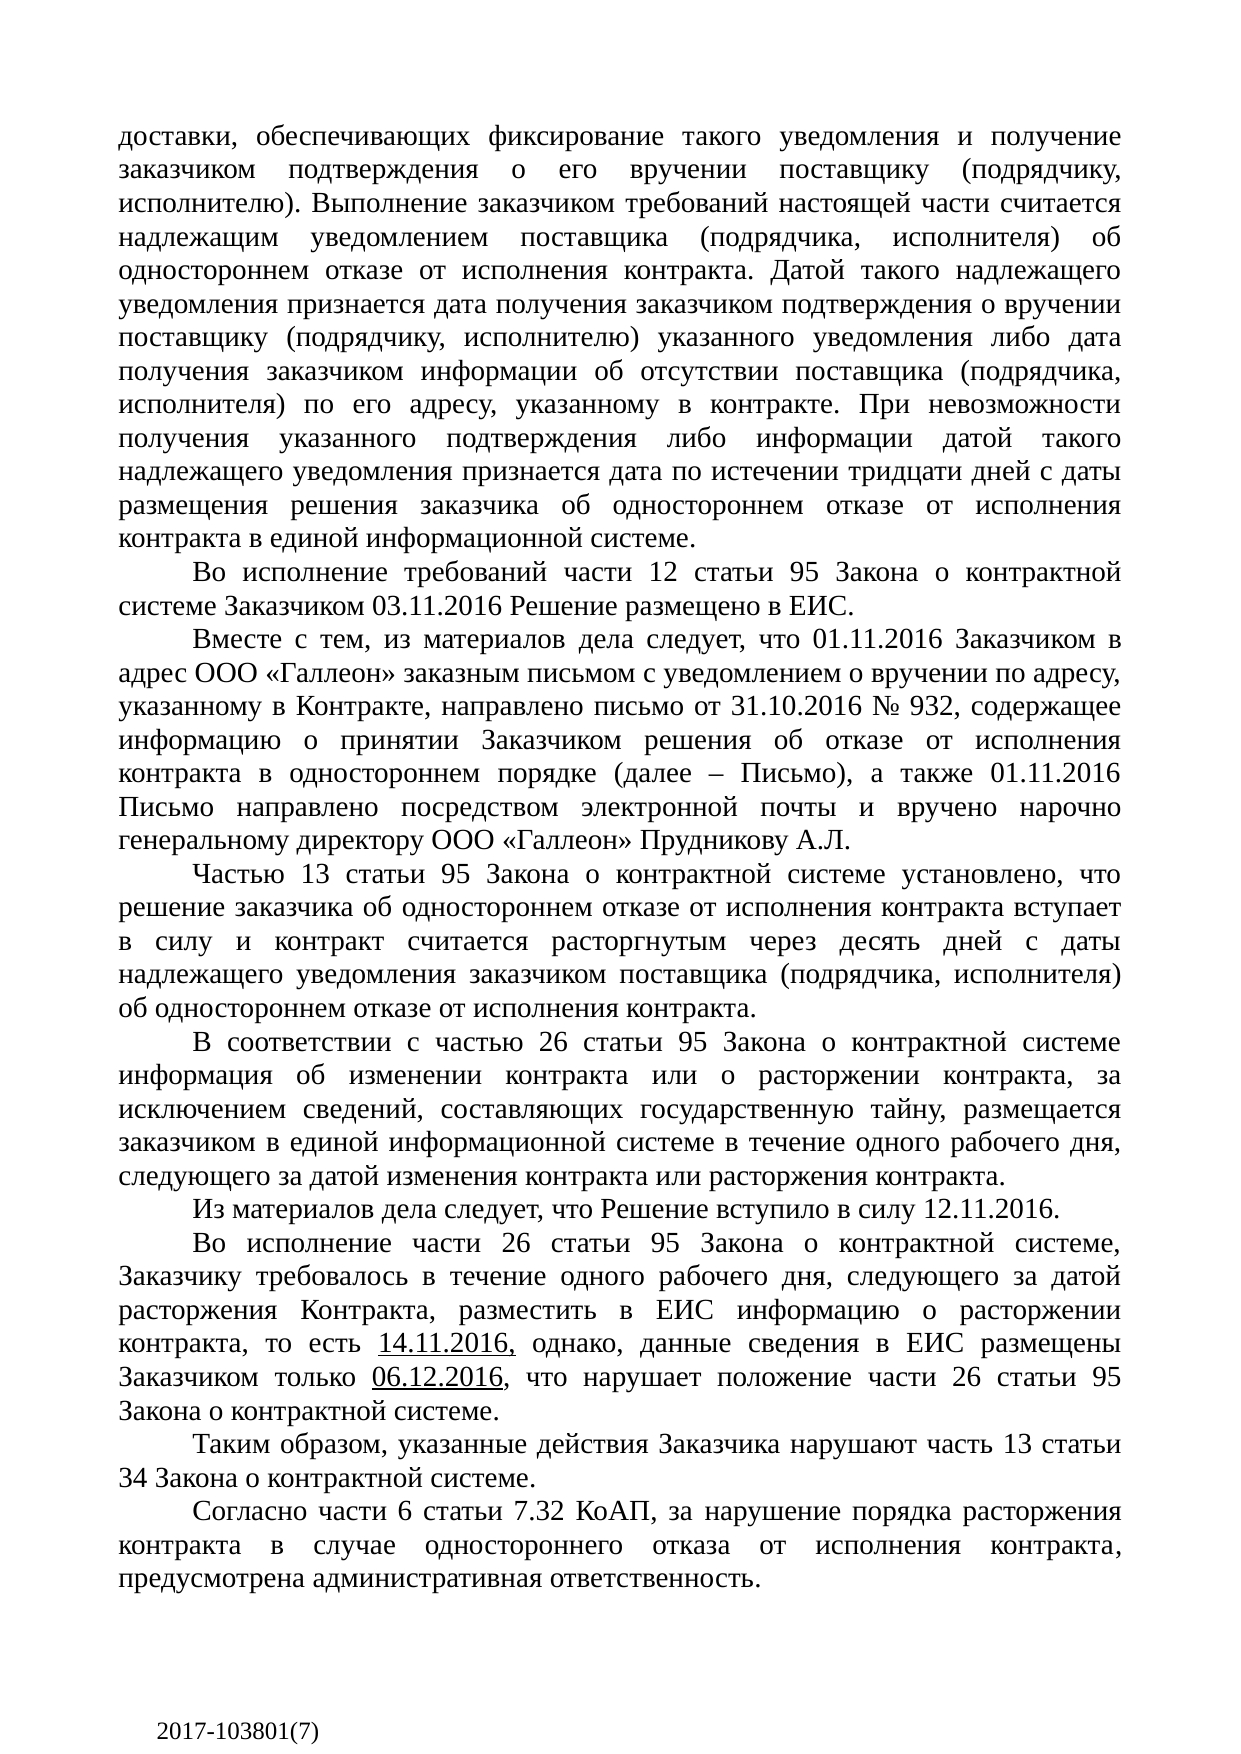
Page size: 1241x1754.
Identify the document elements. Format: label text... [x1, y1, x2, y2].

text Во исполнение требований части 12 статьи 95 Закона о контрактной системе Заказчиком 03.11.2016 Решение размещено в ЕИС. [118, 554, 1122, 621]
text Вместе с тем, из материалов дела следует, что 01.11.2016 Заказчиком в адрес ООО «Галлеон» заказным письмом с уведомлением о вручении по адресу, указанному в Контракте, направлено письмо от 31.10.2016 № 932, содержащее информацию о принятии Заказчиком решения об отказе от исполнения контракта в одностороннем порядке (далее – Письмо), а также 01.11.2016 Письмо направлено посредством электронной почты и вручено нарочно генеральному директору ООО «Галлеон» Прудникову А.Л. [118, 621, 1122, 856]
text Согласно части 6 статьи 7.32 КоАП, за нарушение порядка расторжения контракта в случае одностороннего отказа от исполнения контракта, предусмотрена административная ответственность. [118, 1493, 1122, 1594]
text Таким образом, указанные действия Заказчика нарушают часть 13 статьи 34 Закона о контрактной системе. [118, 1426, 1122, 1493]
text Частью 13 статьи 95 Закона о контрактной системе установлено, что решение заказчика об одностороннем отказе от исполнения контракта вступает в силу и контракт считается расторгнутым через десять дней с даты надлежащего уведомления заказчиком поставщика (подрядчика, исполнителя) об одностороннем отказе от исполнения контракта. [118, 856, 1122, 1024]
text Во исполнение части 26 статьи 95 Закона о контрактной системе, Заказчику требовалось в течение одного рабочего дня, следующего за датой расторжения Контракта, разместить в ЕИС информацию о расторжении контракта, то есть 14.11.2016, однако, данные сведения в ЕИС размещены Заказчиком только 06.12.2016, что нарушает положение части 26 статьи 95 Закона о контрактной системе. [118, 1225, 1122, 1426]
text доставки, обеспечивающих фиксирование такого уведомления и получение заказчиком подтверждения о его вручении поставщику (подрядчику, исполнителю). Выполнение заказчиком требований настоящей части считается надлежащим уведомлением поставщика (подрядчика, исполнителя) об одностороннем отказе от исполнения контракта. Датой такого надлежащего уведомления признается дата получения заказчиком подтверждения о вручении поставщику (подрядчику, исполнителю) указанного уведомления либо дата получения заказчиком информации об отсутствии поставщика (подрядчика, исполнителя) по его адресу, указанному в контракте. При невозможности получения указанного подтверждения либо информации датой такого надлежащего уведомления признается дата по истечении тридцати дней с даты размещения решения заказчика об одностороннем отказе от исполнения контракта в единой информационной системе. [118, 118, 1122, 554]
text В соответствии с частью 26 статьи 95 Закона о контрактной системе информация об изменении контракта или о расторжении контракта, за исключением сведений, составляющих государственную тайну, размещается заказчиком в единой информационной системе в течение одного рабочего дня, следующего за датой изменения контракта или расторжения контракта. [118, 1024, 1122, 1191]
text Из материалов дела следует, что Решение вступило в силу 12.11.2016. [118, 1191, 1122, 1225]
